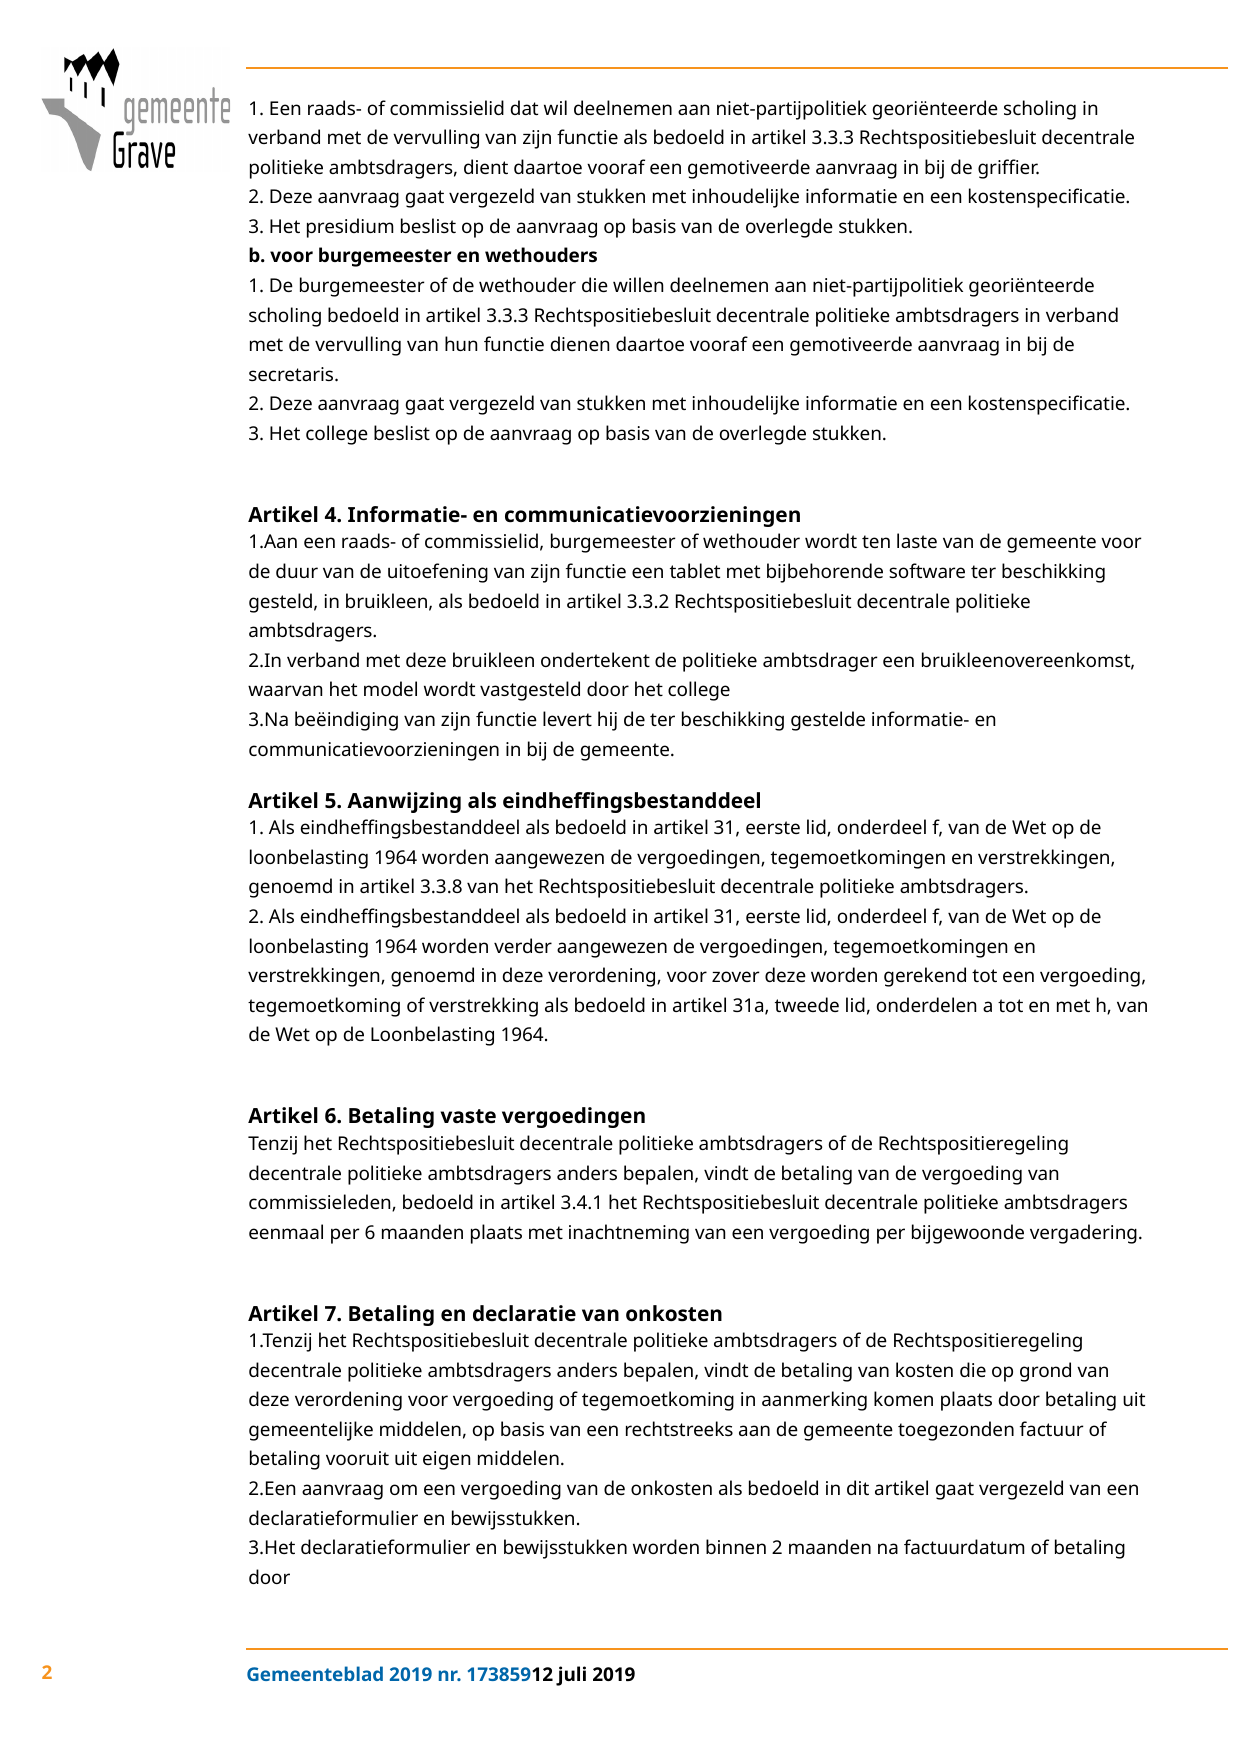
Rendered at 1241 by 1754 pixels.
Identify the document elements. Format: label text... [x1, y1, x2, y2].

text 3. Het college beslist op de aanvraag op basis van de overlegde stukken. [248, 420, 1152, 446]
picture [41, 47, 231, 172]
text 1. Als eindheffingsbestanddeel als bedoeld in artikel 31, eerste lid, onderdeel f, van de Wet op de loonbelasting 1964 worden aangewezen de vergoedingen, tegemoetkomingen en verstrekkingen, genoemd in artikel 3.3.8 van het Rechtspositiebesluit decentrale politieke ambtsdragers. [248, 814, 1152, 899]
text 1. Een raads- of commissielid dat wil deelnemen aan niet-partijpolitiek georiënteerde scholing in verband met de vervulling van zijn functie als bedoeld in artikel 3.3.3 Rechtspositiebesluit decentrale politieke ambtsdragers, dient daartoe vooraf een gemotiveerde aanvraag in bij de griffier. [248, 95, 1152, 180]
text Artikel 5. Aanwijzing als eindheffingsbestanddeel [248, 786, 1152, 814]
text 1. De burgemeester of de wethouder die willen deelnemen aan niet-partijpolitiek georiënteerde scholing bedoeld in artikel 3.3.3 Rechtspositiebesluit decentrale politieke ambtsdragers in verband met de vervulling van hun functie dienen daartoe vooraf een gemotiveerde aanvraag in bij de secretaris. [248, 272, 1152, 387]
text 2. Deze aanvraag gaat vergezeld van stukken met inhoudelijke informatie en een kostenspecificatie. [248, 183, 1152, 209]
text 2. Deze aanvraag gaat vergezeld van stukken met inhoudelijke informatie en een kostenspecificatie. [248, 391, 1152, 416]
text 2.Een aanvraag om een vergoeding van de onkosten als bedoeld in dit artikel gaat vergezeld van een declaratieformulier en bewijsstukken. [248, 1475, 1152, 1531]
text 1.Tenzij het Rechtspositiebesluit decentrale politieke ambtsdragers of de Rechtspositieregeling decentrale politieke ambtsdragers anders bepalen, vindt de betaling van kosten die op grond van deze verordening voor vergoeding of tegemoetkoming in aanmerking komen plaats door betaling uit gemeentelijke middelen, op basis van een rechtstreeks aan de gemeente toegezonden factuur of betaling vooruit uit eigen middelen. [248, 1327, 1152, 1471]
text 2.In verband met deze bruikleen ondertekent de politieke ambtsdrager een bruikleenovereenkomst, waarvan het model wordt vastgesteld door het college [248, 647, 1152, 702]
text b. voor burgemeester en wethouders [248, 243, 1152, 268]
text Tenzij het Rechtspositiebesluit decentrale politieke ambtsdragers of de Rechtspositieregeling decentrale politieke ambtsdragers anders bepalen, vindt de betaling van de vergoeding van commissieleden, bedoeld in artikel 3.4.1 het Rechtspositiebesluit decentrale politieke ambtsdragers eenmaal per 6 maanden plaats met inachtneming van een vergoeding per bijgewoonde vergadering. [248, 1130, 1152, 1244]
text 3.Het declaratieformulier en bewijsstukken worden binnen 2 maanden na factuurdatum of betaling door [248, 1534, 1152, 1590]
text Artikel 7. Betaling en declaratie van onkosten [248, 1299, 1152, 1327]
text Artikel 6. Betaling vaste vergoedingen [248, 1102, 1152, 1130]
text Artikel 4. Informatie- en communicatievoorzieningen [248, 500, 1152, 529]
text 3.Na beëindiging van zijn functie levert hij de ter beschikking gestelde informatie- en communicatievoorzieningen in bij de gemeente. [248, 706, 1152, 761]
text 1.Aan een raads- of commissielid, burgemeester of wethouder wordt ten laste van de gemeente voor de duur van de uitoefening van zijn functie een tablet met bijbehorende software ter beschikking gesteld, in bruikleen, als bedoeld in artikel 3.3.2 Rechtspositiebesluit decentrale politieke ambtsdragers. [248, 529, 1152, 643]
text 2. Als eindheffingsbestanddeel als bedoeld in artikel 31, eerste lid, onderdeel f, van de Wet op de loonbelasting 1964 worden verder aangewezen de vergoedingen, tegemoetkomingen en verstrekkingen, genoemd in deze verordening, voor zover deze worden gerekend tot een vergoeding, tegemoetkoming of verstrekking als bedoeld in artikel 31a, tweede lid, onderdelen a tot en met h, van de Wet op de Loonbelasting 1964. [248, 903, 1152, 1047]
text 3. Het presidium beslist op de aanvraag op basis van de overlegde stukken. [248, 213, 1152, 239]
